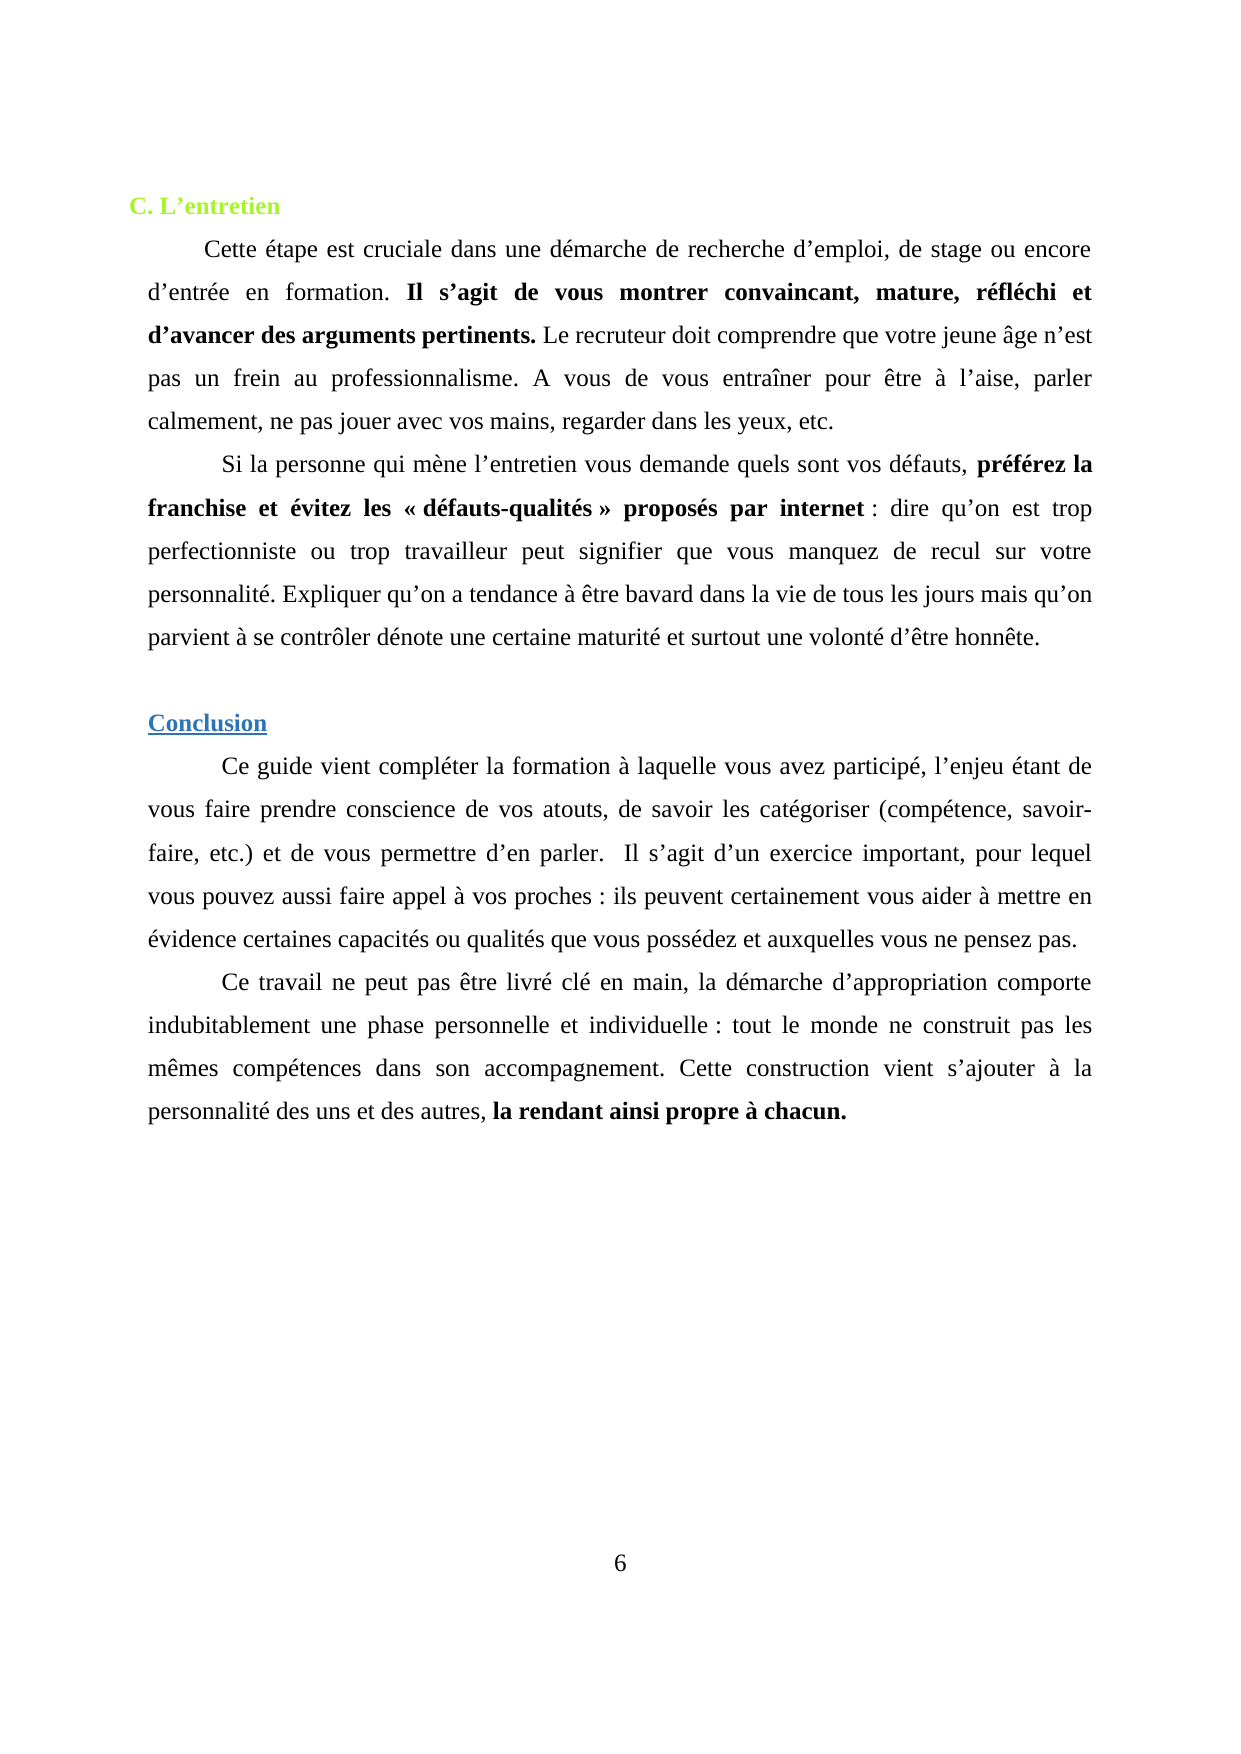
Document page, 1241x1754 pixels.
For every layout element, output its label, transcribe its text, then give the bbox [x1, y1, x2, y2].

text Si la personne qui mène l’entretien vous demande quels sont vos défauts, préférez la franchise et évitez les « défauts-qualités » proposés par internet : dire qu’on est trop perfectionniste ou trop travailleur peut signifier que vous manquez de recul sur votre personnalité. Expliquer qu’on a tendance à être bavard dans la vie de tous les jours mais qu’on parvient à se contrôler dénote une certaine maturité et surtout une volonté d’être honnête. [148, 449, 1093, 651]
text Cette étape est cruciale dans une démarche de recherche d’emploi, de stage ou encore d’entrée en formation. Il s’agit de vous montrer convaincant, mature, réfléchi et d’avancer des arguments pertinents. Le recruteur doit comprendre que votre jeune âge n’est pas un frein au professionnalisme. A vous de vous entraîner pour être à l’aise, parler calmement, ne pas jouer avec vos mains, regarder dans les yeux, etc. [148, 234, 1093, 435]
text Conclusion [148, 708, 1093, 737]
list C. L’entretien [129, 191, 1093, 219]
text Ce travail ne peut pas être livré clé en main, la démarche d’appropriation comporte indubitablement une phase personnelle et individuelle : tout le monde ne construit pas les mêmes compétences dans son accompagnement. Cette construction vient s’ajouter à la personnalité des uns et des autres, la rendant ainsi propre à chacun. [148, 967, 1093, 1125]
text Ce guide vient compléter la formation à laquelle vous avez participé, l’enjeu étant de vous faire prendre conscience de vos atouts, de savoir les catégoriser (compétence, savoir-faire, etc.) et de vous permettre d’en parler. Il s’agit d’un exercice important, pour lequel vous pouvez aussi faire appel à vos proches : ils peuvent certainement vous aider à mettre en évidence certaines capacités ou qualités que vous possédez et auxquelles vous ne pensez pas. [148, 751, 1093, 953]
